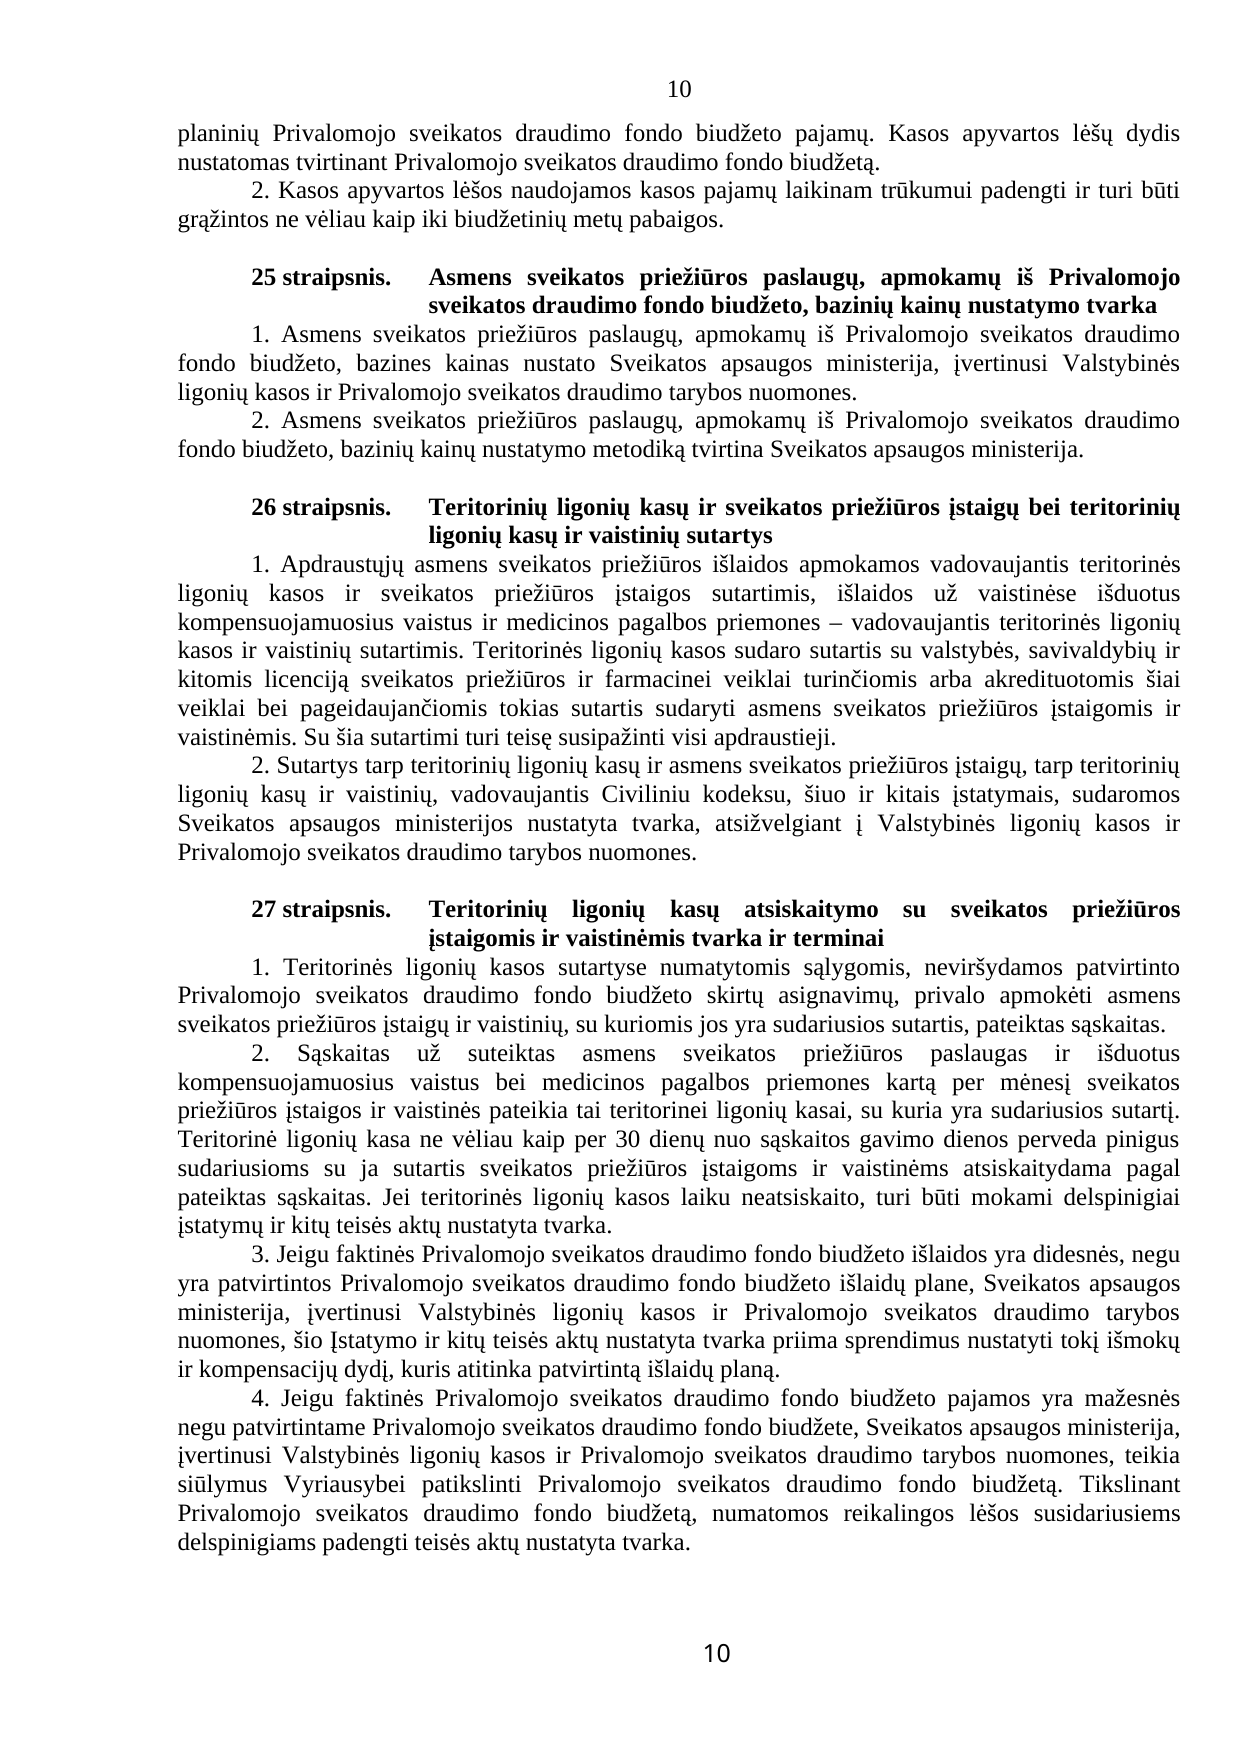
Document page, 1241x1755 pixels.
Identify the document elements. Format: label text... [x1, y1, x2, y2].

text 1. Apdraustųjų asmens sveikatos priežiūros išlaidos apmokamos vadovaujantis teritorinės ligonių kasos ir sveikatos priežiūros įstaigos sutartimis, išlaidos už vaistinėse išduotus kompensuojamuosius vaistus ir medicinos pagalbos priemones – vadovaujantis teritorinės ligonių kasos ir vaistinių sutartimis. Teritorinės ligonių kasos sudaro sutartis su valstybės, savivaldybių ir kitomis licenciją sveikatos priežiūros ir farmacinei veiklai turinčiomis arba akredituotomis šiai veiklai bei pageidaujančiomis tokias sutartis sudaryti asmens sveikatos priežiūros įstaigomis ir vaistinėmis. Su šia sutartimi turi teisę susipažinti visi apdraustieji. [177, 549, 1181, 751]
text 3. Jeigu faktinės Privalomojo sveikatos draudimo fondo biudžeto išlaidos yra didesnės, negu yra patvirtintos Privalomojo sveikatos draudimo fondo biudžeto išlaidų plane, Sveikatos apsaugos ministerija, įvertinusi Valstybinės ligonių kasos ir Privalomojo sveikatos draudimo tarybos nuomones, šio Įstatymo ir kitų teisės aktų nustatyta tvarka priima sprendimus nustatyti tokį išmokų ir kompensacijų dydį, kuris atitinka patvirtintą išlaidų planą. [177, 1239, 1181, 1383]
text 2. Asmens sveikatos priežiūros paslaugų, apmokamų iš Privalomojo sveikatos draudimo fondo biudžeto, bazinių kainų nustatymo metodiką tvirtina Sveikatos apsaugos ministerija. [177, 406, 1181, 463]
text 2. Sutartys tarp teritorinių ligonių kasų ir asmens sveikatos priežiūros įstaigų, tarp teritorinių ligonių kasų ir vaistinių, vadovaujantis Civiliniu kodeksu, šiuo ir kitais įstatymais, sudaromos Sveikatos apsaugos ministerijos nustatyta tvarka, atsižvelgiant į Valstybinės ligonių kasos ir Privalomojo sveikatos draudimo tarybos nuomones. [177, 751, 1181, 866]
text 25 straipsnis. Asmens sveikatos priežiūros paslaugų, apmokamų iš Privalomojo sveikatos draudimo fondo biudžeto, bazinių kainų nustatymo tvarka [251, 262, 1181, 319]
text 1. Asmens sveikatos priežiūros paslaugų, apmokamų iš Privalomojo sveikatos draudimo fondo biudžeto, bazines kainas nustato Sveikatos apsaugos ministerija, įvertinusi Valstybinės ligonių kasos ir Privalomojo sveikatos draudimo tarybos nuomones. [177, 319, 1181, 406]
text 26 straipsnis. Teritorinių ligonių kasų ir sveikatos priežiūros įstaigų bei teritorinių ligonių kasų ir vaistinių sutartys [251, 492, 1181, 549]
text 27 straipsnis. Teritorinių ligonių kasų atsiskaitymo su sveikatos priežiūros įstaigomis ir vaistinėmis tvarka ir terminai [251, 894, 1181, 952]
text planinių Privalomojo sveikatos draudimo fondo biudžeto pajamų. Kasos apyvartos lėšų dydis nustatomas tvirtinant Privalomojo sveikatos draudimo fondo biudžetą. [177, 118, 1181, 176]
text 2. Kasos apyvartos lėšos naudojamos kasos pajamų laikinam trūkumui padengti ir turi būti grąžintos ne vėliau kaip iki biudžetinių metų pabaigos. [177, 176, 1181, 233]
text 1. Teritorinės ligonių kasos sutartyse numatytomis sąlygomis, neviršydamos patvirtinto Privalomojo sveikatos draudimo fondo biudžeto skirtų asignavimų, privalo apmokėti asmens sveikatos priežiūros įstaigų ir vaistinių, su kuriomis jos yra sudariusios sutartis, pateiktas sąskaitas. [177, 952, 1181, 1038]
text 2. Sąskaitas už suteiktas asmens sveikatos priežiūros paslaugas ir išduotus kompensuojamuosius vaistus bei medicinos pagalbos priemones kartą per mėnesį sveikatos priežiūros įstaigos ir vaistinės pateikia tai teritorinei ligonių kasai, su kuria yra sudariusios sutartį. Teritorinė ligonių kasa ne vėliau kaip per 30 dienų nuo sąskaitos gavimo dienos perveda pinigus sudariusioms su ja sutartis sveikatos priežiūros įstaigoms ir vaistinėms atsiskaitydama pagal pateiktas sąskaitas. Jei teritorinės ligonių kasos laiku neatsiskaito, turi būti mokami delspinigiai įstatymų ir kitų teisės aktų nustatyta tvarka. [177, 1038, 1181, 1239]
text 4. Jeigu faktinės Privalomojo sveikatos draudimo fondo biudžeto pajamos yra mažesnės negu patvirtintame Privalomojo sveikatos draudimo fondo biudžete, Sveikatos apsaugos ministerija, įvertinusi Valstybinės ligonių kasos ir Privalomojo sveikatos draudimo tarybos nuomones, teikia siūlymus Vyriausybei patikslinti Privalomojo sveikatos draudimo fondo biudžetą. Tikslinant Privalomojo sveikatos draudimo fondo biudžetą, numatomos reikalingos lėšos susidariusiems delspinigiams padengti teisės aktų nustatyta tvarka. [177, 1383, 1181, 1556]
